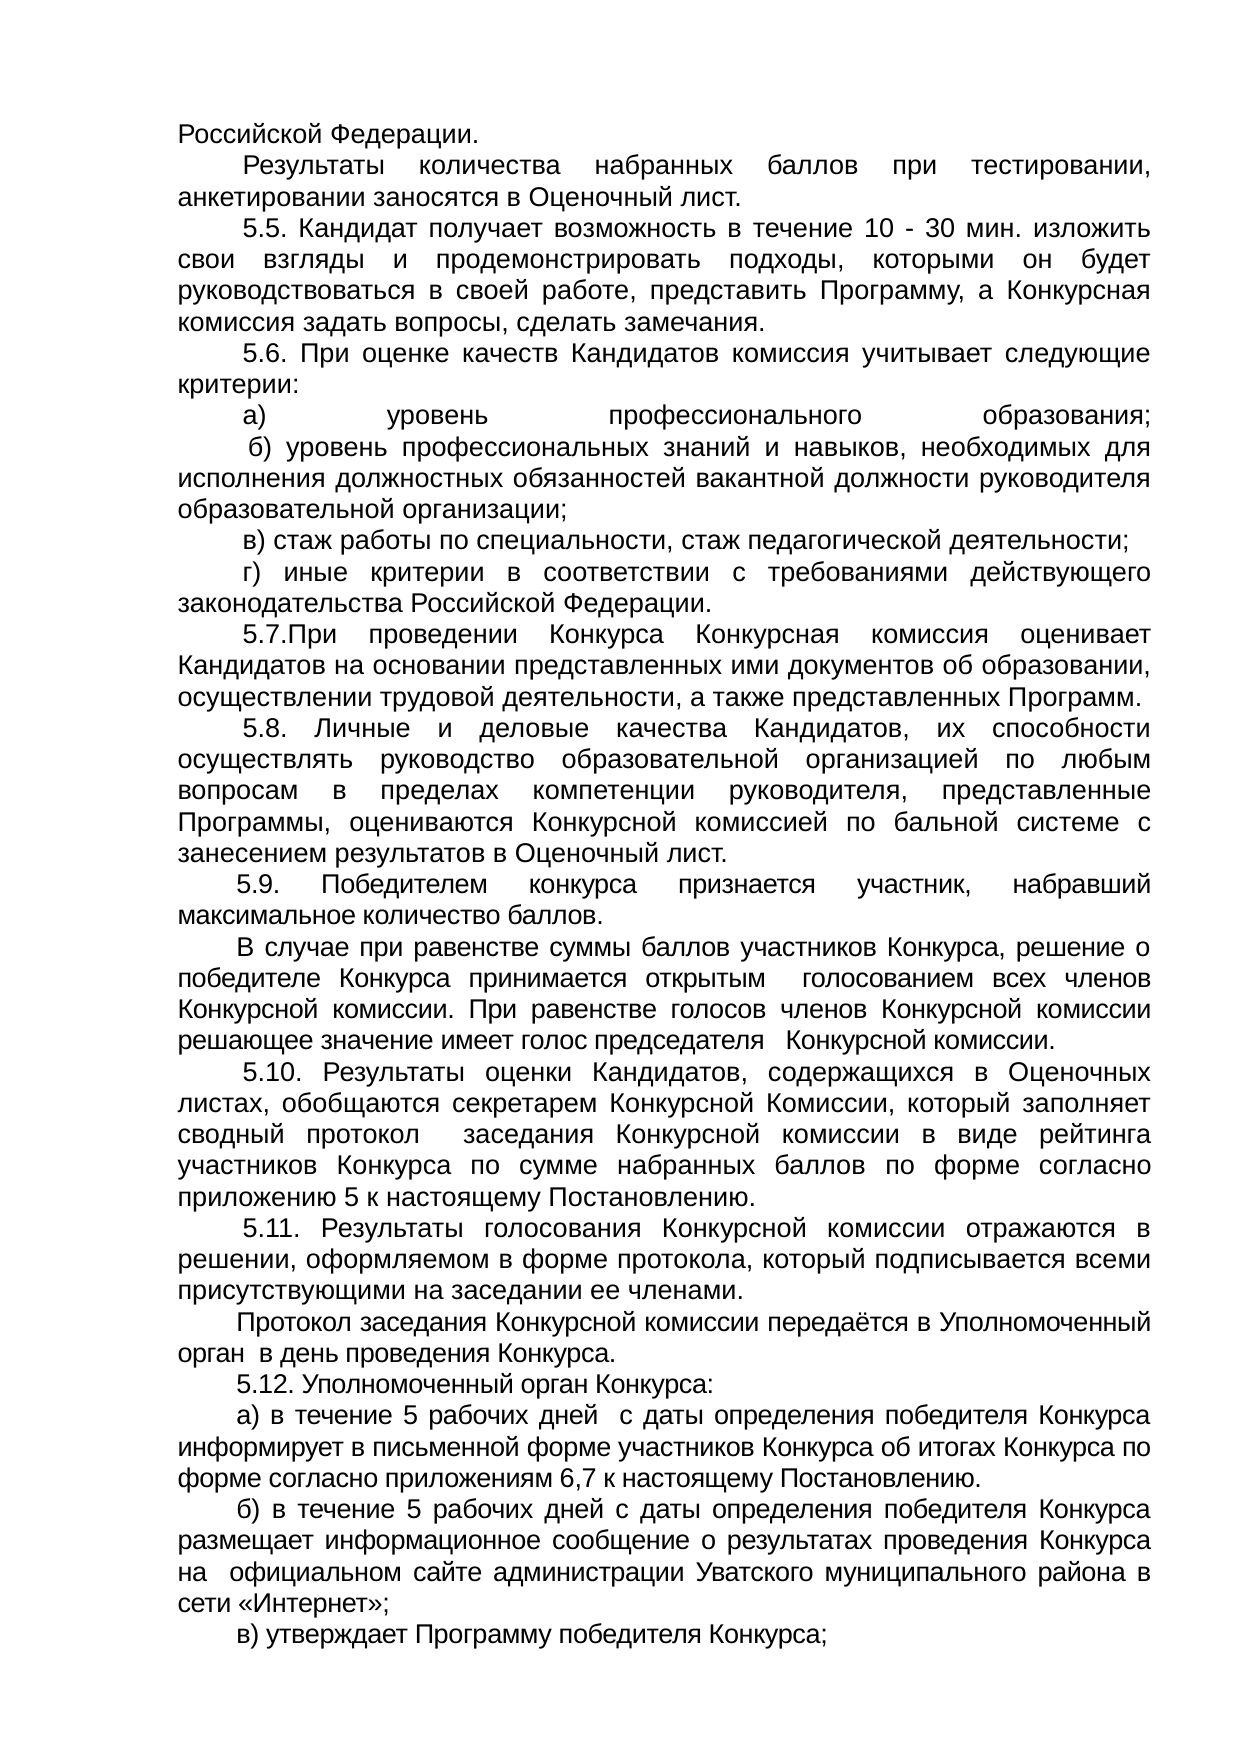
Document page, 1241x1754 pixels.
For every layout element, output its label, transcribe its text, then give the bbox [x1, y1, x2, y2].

text г) иные критерии в соответствии с требованиями действующего законодательства Российской Федерации. [177, 556, 1152, 618]
text Российской Федерации. [177, 118, 1152, 149]
text 5.7.При проведении Конкурса Конкурсная комиссия оценивает Кандидатов на основании представленных ими документов об образовании, осуществлении трудовой деятельности, а также представленных Программ. [177, 618, 1152, 712]
text Результаты количества набранных баллов при тестировании, анкетировании заносятся в Оценочный лист. [177, 149, 1152, 212]
text 5.9. Победителем конкурса признается участник, набравший максимальное количество баллов. [177, 868, 1152, 931]
text Протокол заседания Конкурсной комиссии передаётся в Уполномоченный орган в день проведения Конкурса. [177, 1306, 1152, 1368]
text 5.8. Личные и деловые качества Кандидатов, их способности осуществлять руководство образовательной организацией по любым вопросам в пределах компетенции руководителя, представленные Программы, оцениваются Конкурсной комиссией по бальной системе с занесением результатов в Оценочный лист. [177, 712, 1152, 868]
text 5.5. Кандидат получает возможность в течение 10 - 30 мин. изложить свои взгляды и продемонстрировать подходы, которыми он будет руководствоваться в своей работе, представить Программу, а Конкурсная комиссия задать вопросы, сделать замечания. [177, 212, 1152, 337]
text 5.12. Уполномоченный орган Конкурса: [177, 1368, 1152, 1399]
text 5.10. Результаты оценки Кандидатов, содержащихся в Оценочных листах, обобщаются секретарем Конкурсной Комиссии, который заполняет сводный протокол заседания Конкурсной комиссии в виде рейтинга участников Конкурса по сумме набранных баллов по форме согласно приложению 5 к настоящему Постановлению. [177, 1056, 1152, 1212]
text а) в течение 5 рабочих дней с даты определения победителя Конкурса информирует в письменной форме участников Конкурса об итогах Конкурса по форме согласно приложениям 6,7 к настоящему Постановлению. [177, 1399, 1152, 1493]
text в) стаж работы по специальности, стаж педагогической деятельности; [177, 524, 1152, 556]
text 5.6. При оценке качеств Кандидатов комиссия учитывает следующие критерии: [177, 337, 1152, 399]
text в) утверждает Программу победителя Конкурса; [177, 1618, 1152, 1649]
text б) в течение 5 рабочих дней с даты определения победителя Конкурса размещает информационное сообщение о результатах проведения Конкурса на официальном сайте администрации Уватского муниципального района в сети «Интернет»; [177, 1493, 1152, 1618]
text а) уровень профессионального образования; б) уровень профессиональных знаний и навыков, необходимых для исполнения должностных обязанностей вакантной должности руководителя образовательной организации; [177, 399, 1152, 524]
text В случае при равенстве суммы баллов участников Конкурса, решение о победителе Конкурса принимается открытым голосованием всех членов Конкурсной комиссии. При равенстве голосов членов Конкурсной комиссии решающее значение имеет голос председателя Конкурсной комиссии. [177, 931, 1152, 1056]
text 5.11. Результаты голосования Конкурсной комиссии отражаются в решении, оформляемом в форме протокола, который подписывается всеми присутствующими на заседании ее членами. [177, 1212, 1152, 1306]
